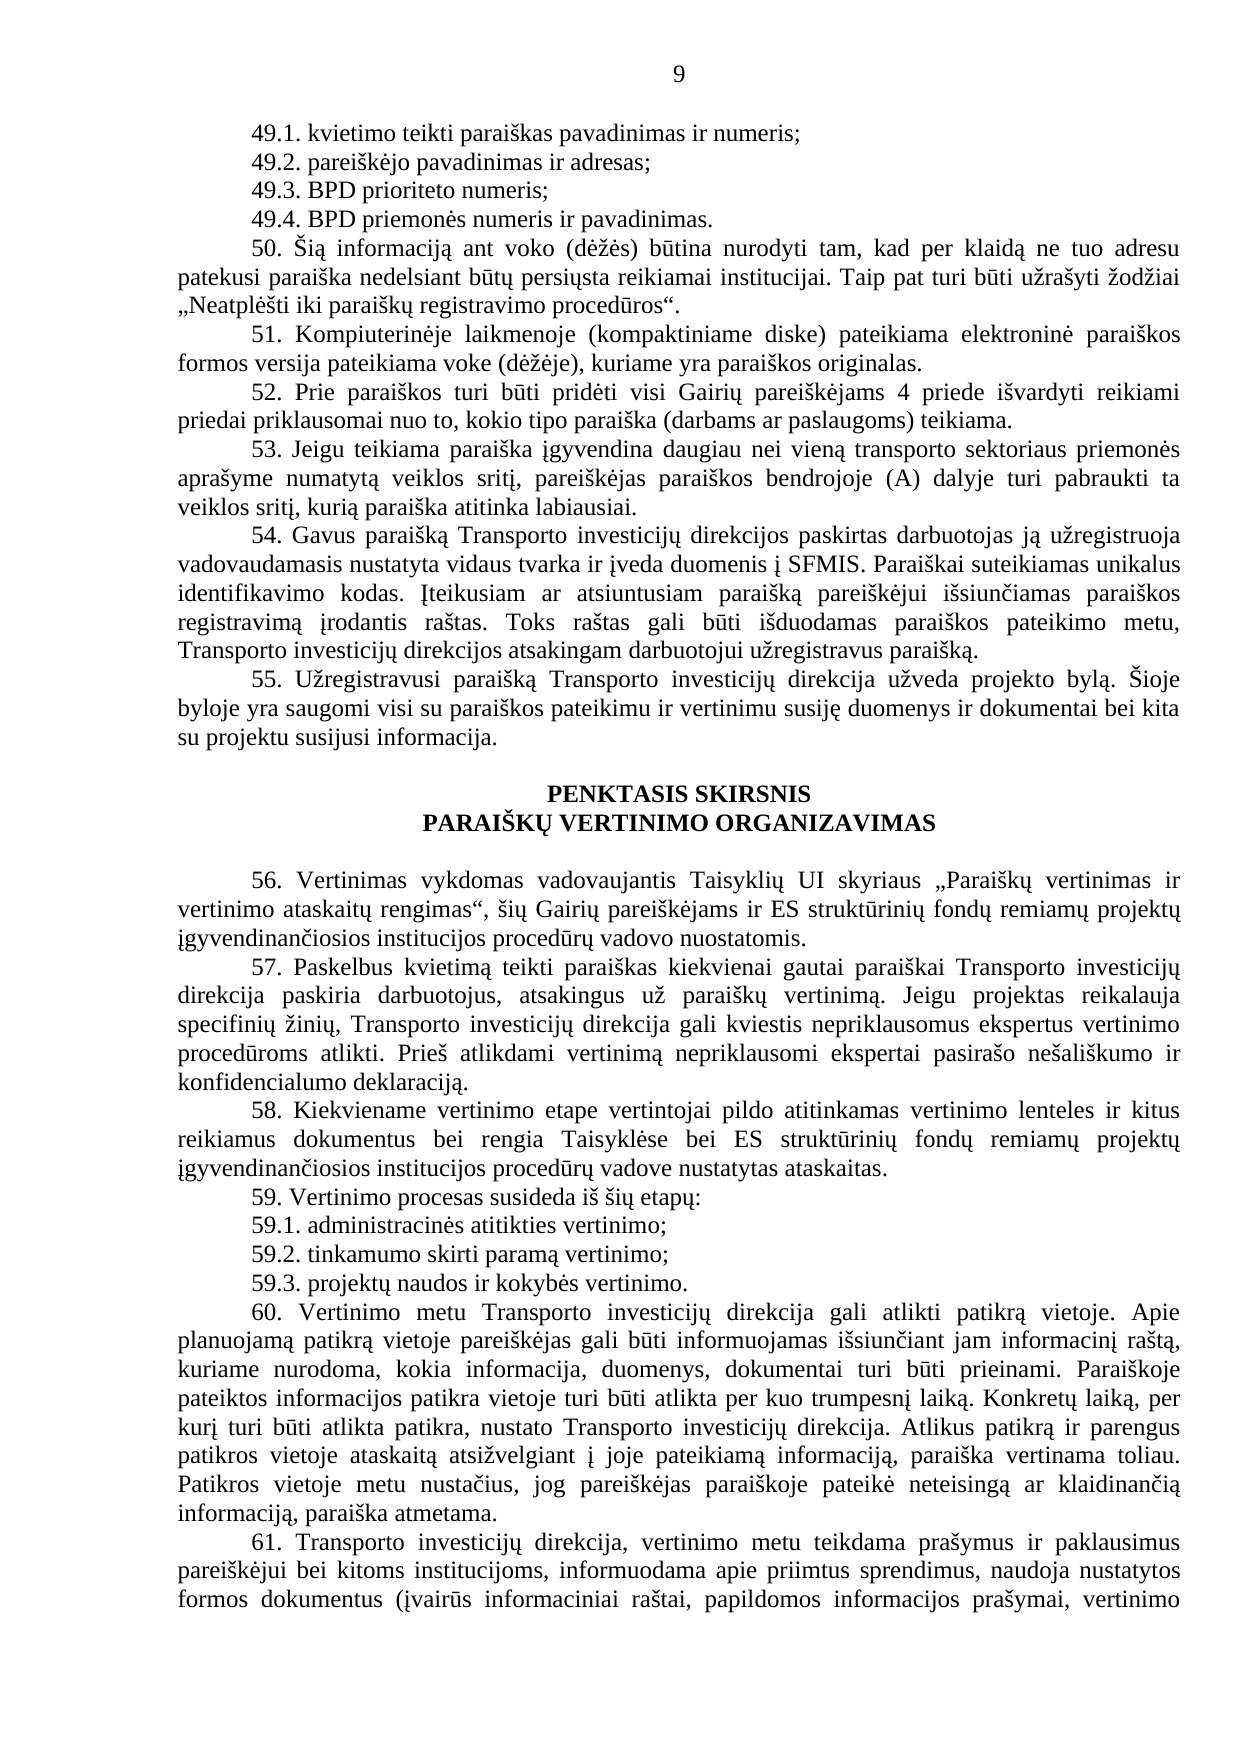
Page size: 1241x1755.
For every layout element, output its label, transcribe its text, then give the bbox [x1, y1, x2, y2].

text 51. Kompiuterinėje laikmenoje (kompaktiniame diske) pateikiama elektroninė paraiškos formos versija pateikiama voke (dėžėje), kuriame yra paraiškos originalas. [177, 319, 1181, 377]
text 57. Paskelbus kvietimą teikti paraiškas kiekvienai gautai paraiškai Transporto investicijų direkcija paskiria darbuotojus, atsakingus už paraiškų vertinimą. Jeigu projektas reikalauja specifinių žinių, Transporto investicijų direkcija gali kviestis nepriklausomus ekspertus vertinimo procedūroms atlikti. Prieš atlikdami vertinimą nepriklausomi ekspertai pasirašo nešališkumo ir konfidencialumo deklaraciją. [177, 952, 1181, 1096]
text 50. Šią informaciją ant voko (dėžės) būtina nurodyti tam, kad per klaidą ne tuo adresu patekusi paraiška nedelsiant būtų persiųsta reikiamai institucijai. Taip pat turi būti užrašyti žodžiai „Neatplėšti iki paraiškų registravimo procedūros“. [177, 233, 1181, 319]
text 55. Užregistravusi paraišką Transporto investicijų direkcija užveda projekto bylą. Šioje byloje yra saugomi visi su paraiškos pateikimu ir vertinimu susiję duomenys ir dokumentai bei kita su projektu susijusi informacija. [177, 664, 1181, 751]
text 59.2. tinkamumo skirti paramą vertinimo; [177, 1239, 1181, 1268]
text 49.4. BPD priemonės numeris ir pavadinimas. [177, 204, 1181, 233]
text 61. Transporto investicijų direkcija, vertinimo metu teikdama prašymus ir paklausimus pareiškėjui bei kitoms institucijoms, informuodama apie priimtus sprendimus, naudoja nustatytos formos dokumentus (įvairūs informaciniai raštai, papildomos informacijos prašymai, vertinimo [177, 1527, 1181, 1613]
text 49.2. pareiškėjo pavadinimas ir adresas; [177, 147, 1181, 176]
text 56. Vertinimas vykdomas vadovaujantis Taisyklių UI skyriaus „Paraiškų vertinimas ir vertinimo ataskaitų rengimas“, šių Gairių pareiškėjams ir ES struktūrinių fondų remiamų projektų įgyvendinančiosios institucijos procedūrų vadovo nuostatomis. [177, 866, 1181, 952]
text PENKTASIS SKIRSNIS [177, 779, 1181, 808]
text 58. Kiekviename vertinimo etape vertintojai pildo atitinkamas vertinimo lenteles ir kitus reikiamus dokumentus bei rengia Taisyklėse bei ES struktūrinių fondų remiamų projektų įgyvendinančiosios institucijos procedūrų vadove nustatytas ataskaitas. [177, 1096, 1181, 1182]
text 59. Vertinimo procesas susideda iš šių etapų: [177, 1182, 1181, 1211]
text 49.1. kvietimo teikti paraiškas pavadinimas ir numeris; [177, 118, 1181, 147]
text 59.3. projektų naudos ir kokybės vertinimo. [177, 1268, 1181, 1297]
text 54. Gavus paraišką Transporto investicijų direkcijos paskirtas darbuotojas ją užregistruoja vadovaudamasis nustatyta vidaus tvarka ir įveda duomenis į SFMIS. Paraiškai suteikiamas unikalus identifikavimo kodas. Įteikusiam ar atsiuntusiam paraišką pareiškėjui išsiunčiamas paraiškos registravimą įrodantis raštas. Toks raštas gali būti išduodamas paraiškos pateikimo metu, Transporto investicijų direkcijos atsakingam darbuotojui užregistravus paraišką. [177, 521, 1181, 664]
text 53. Jeigu teikiama paraiška įgyvendina daugiau nei vieną transporto sektoriaus priemonės aprašyme numatytą veiklos sritį, pareiškėjas paraiškos bendrojoje (A) dalyje turi pabraukti ta veiklos sritį, kurią paraiška atitinka labiausiai. [177, 434, 1181, 521]
text 49.3. BPD prioriteto numeris; [177, 176, 1181, 204]
text 59.1. administracinės atitikties vertinimo; [177, 1211, 1181, 1239]
text 60. Vertinimo metu Transporto investicijų direkcija gali atlikti patikrą vietoje. Apie planuojamą patikrą vietoje pareiškėjas gali būti informuojamas išsiunčiant jam informacinį raštą, kuriame nurodoma, kokia informacija, duomenys, dokumentai turi būti prieinami. Paraiškoje pateiktos informacijos patikra vietoje turi būti atlikta per kuo trumpesnį laiką. Konkretų laiką, per kurį turi būti atlikta patikra, nustato Transporto investicijų direkcija. Atlikus patikrą ir parengus patikros vietoje ataskaitą atsižvelgiant į joje pateikiamą informaciją, paraiška vertinama toliau. Patikros vietoje metu nustačius, jog pareiškėjas paraiškoje pateikė neteisingą ar klaidinančią informaciją, paraiška atmetama. [177, 1297, 1181, 1527]
text 52. Prie paraiškos turi būti pridėti visi Gairių pareiškėjams 4 priede išvardyti reikiami priedai priklausomai nuo to, kokio tipo paraiška (darbams ar paslaugoms) teikiama. [177, 377, 1181, 434]
text PARAIŠKŲ VERTINIMO ORGANIZAVIMAS [177, 808, 1181, 837]
